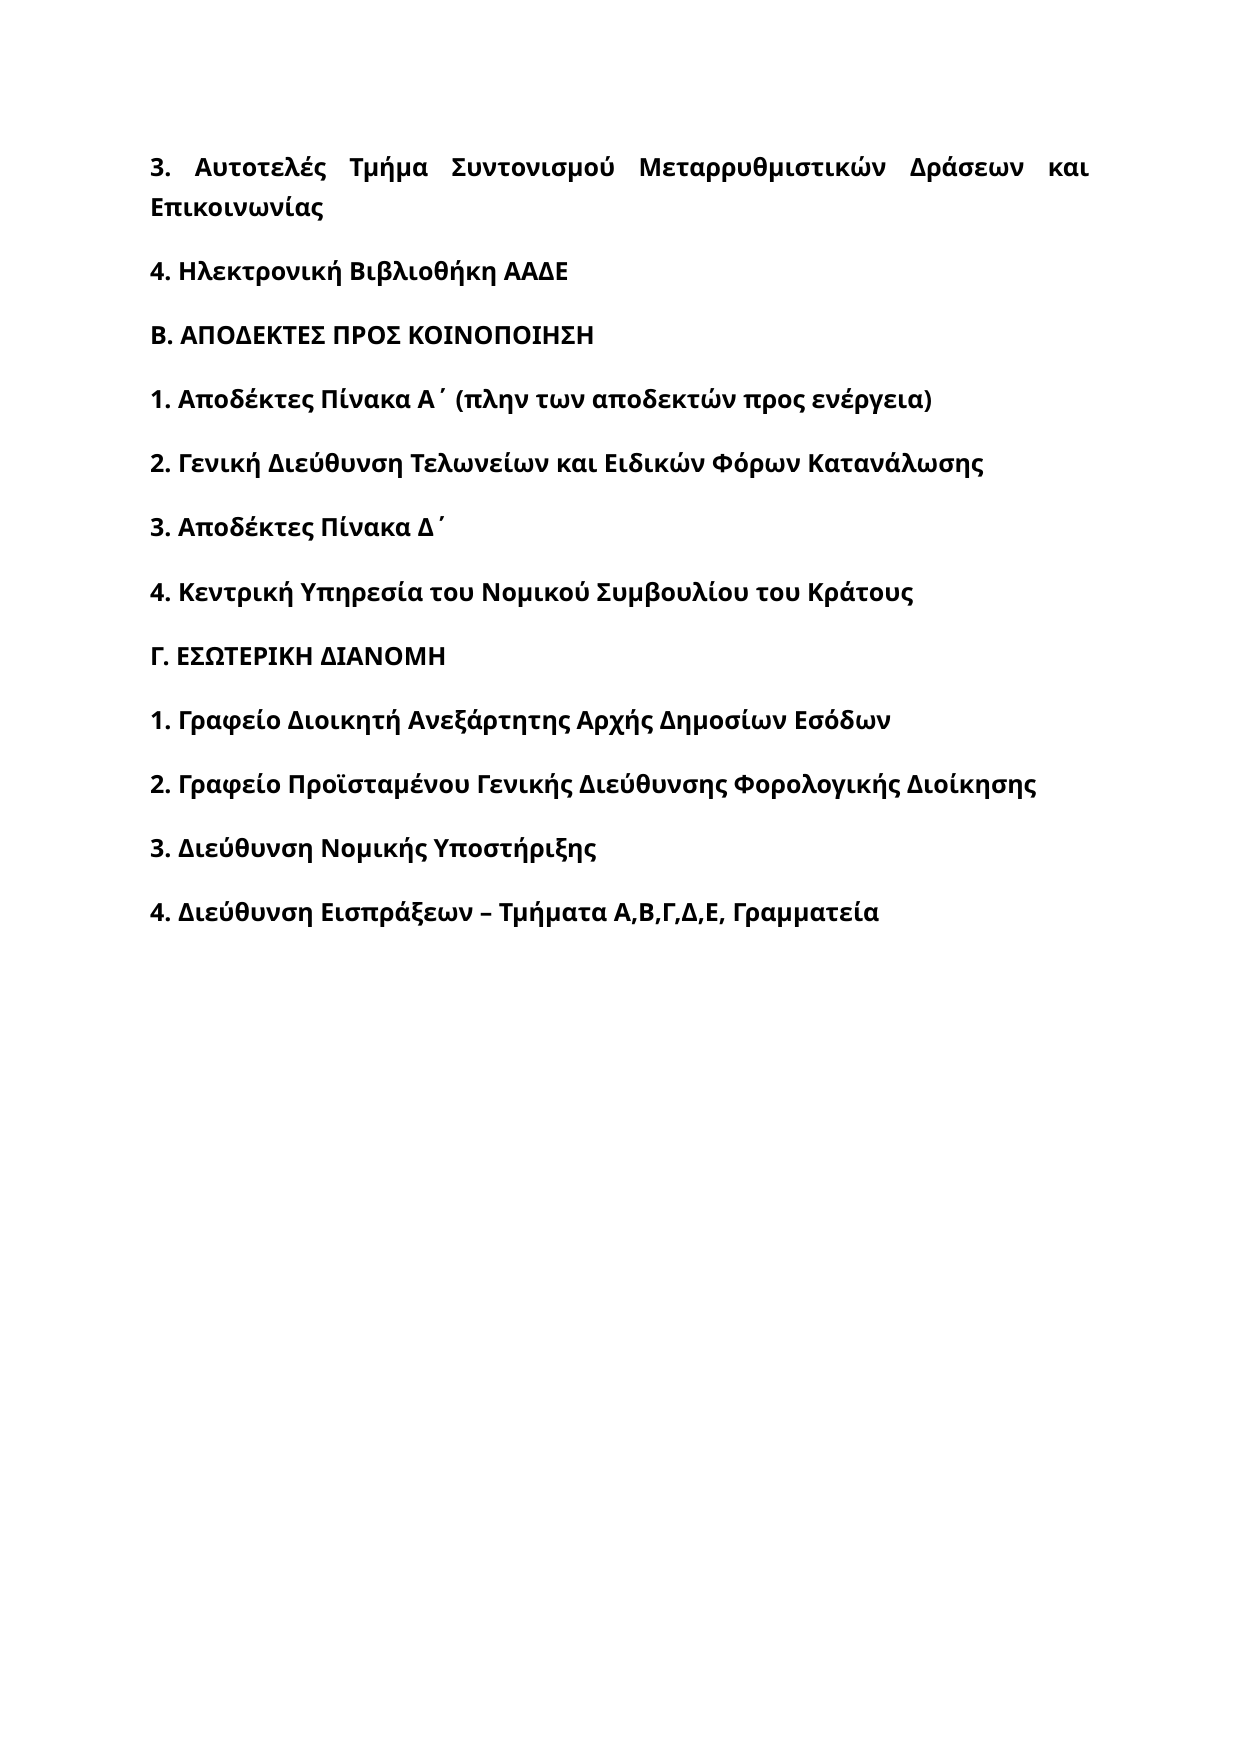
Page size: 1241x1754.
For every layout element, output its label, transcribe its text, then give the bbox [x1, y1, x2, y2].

text 3. Αυτοτελές Τμήμα Συντονισμού Μεταρρυθμιστικών Δράσεων και Επικοινωνίας [150, 150, 1090, 223]
text Γ. ΕΣΩΤΕΡΙΚΗ ΔΙΑΝΟΜΗ [150, 638, 1090, 672]
text 1. Αποδέκτες Πίνακα Α΄ (πλην των αποδεκτών προς ενέργεια) [150, 382, 1090, 416]
text 1. Γραφείο Διοικητή Ανεξάρτητης Αρχής Δημοσίων Εσόδων [150, 702, 1090, 737]
text 4. Κεντρική Υπηρεσία του Νομικού Συμβουλίου του Κράτους [150, 574, 1090, 608]
text 2. Γενική Διεύθυνση Τελωνείων και Ειδικών Φόρων Κατανάλωσης [150, 446, 1090, 480]
text 3. Αποδέκτες Πίνακα Δ΄ [150, 510, 1090, 544]
text 3. Διεύθυνση Νομικής Υποστήριξης [150, 831, 1090, 865]
text 4. Διεύθυνση Εισπράξεων – Τμήματα Α,Β,Γ,Δ,Ε, Γραμματεία [150, 895, 1090, 929]
text 2. Γραφείο Προϊσταμένου Γενικής Διεύθυνσης Φορολογικής Διοίκησης [150, 767, 1090, 801]
text Β. ΑΠΟΔΕΚΤΕΣ ΠΡΟΣ ΚΟΙΝΟΠΟΙΗΣΗ [150, 317, 1090, 352]
text 4. Ηλεκτρονική Βιβλιοθήκη ΑΑΔΕ [150, 253, 1090, 287]
